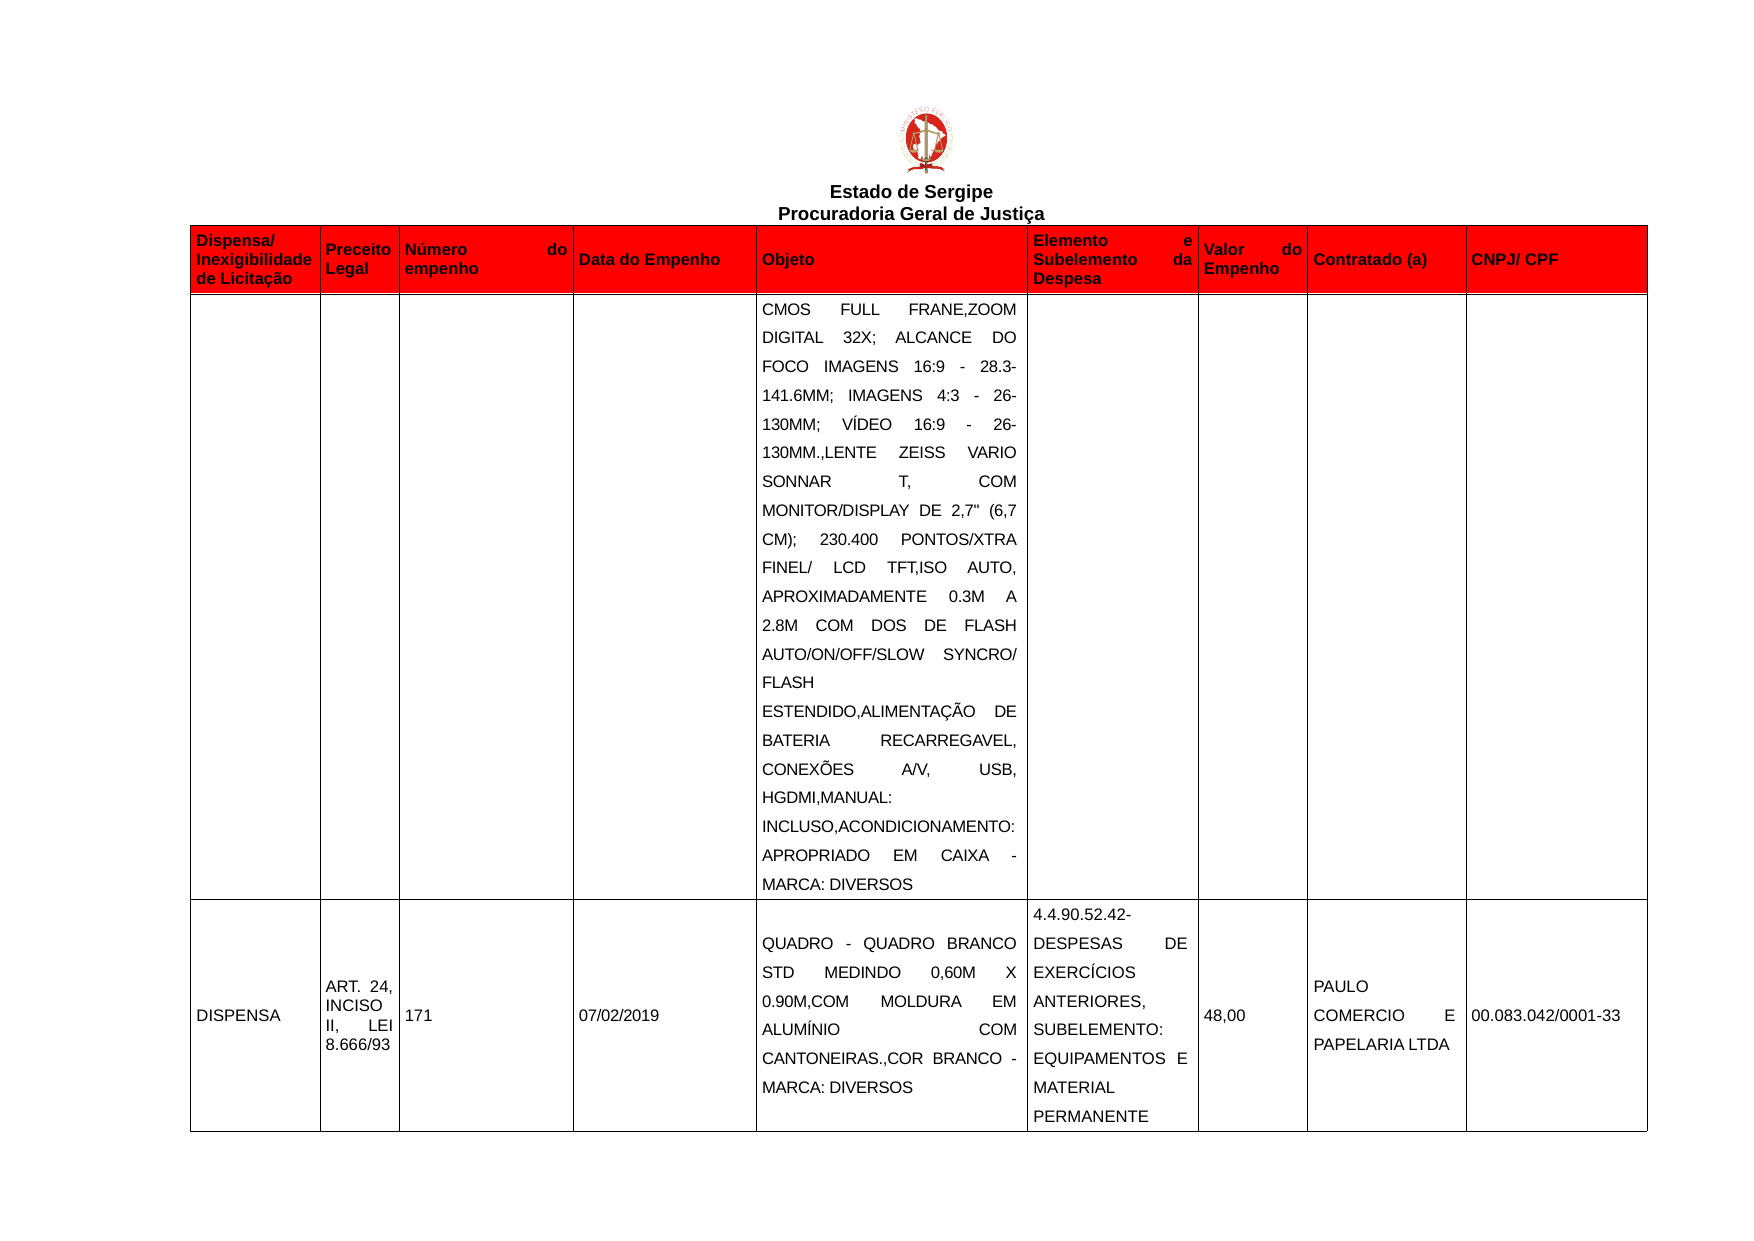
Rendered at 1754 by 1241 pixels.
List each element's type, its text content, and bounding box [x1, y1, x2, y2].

table_cell [574, 295, 756, 899]
table_cell DISPENSA [191, 900, 320, 1131]
table_cell [1467, 295, 1647, 899]
table_header Preceito Legal [321, 226, 399, 293]
table_cell ART. 24, INCISO II, LEI 8.666/93 [321, 900, 399, 1131]
table_cell [191, 295, 320, 899]
table_cell 00.083.042/0001-33 [1467, 900, 1647, 1131]
table_header Data do Empenho [574, 226, 756, 293]
table_header Valor do Empenho [1199, 226, 1307, 293]
table_header Objeto [757, 226, 1027, 293]
table_header CNPJ/ CPF [1467, 226, 1647, 293]
table_cell [1308, 295, 1466, 899]
table_cell QUADRO - QUADRO BRANCO STD MEDINDO 0,60M X 0.90M,COM MOLDURA EM ALUMÍNIO COM CANTONEIRAS.,COR BRANCO - MARCA: DIVERSOS [757, 900, 1027, 1131]
table_cell 48,00 [1199, 900, 1307, 1131]
table_cell 07/02/2019 [574, 900, 756, 1131]
table_header Dispensa/Inexigibilidade de Licitação [191, 226, 320, 293]
table_cell 171 [400, 900, 573, 1131]
table_cell [400, 295, 573, 899]
table_header Elemento e Subelemento da Despesa [1028, 226, 1198, 293]
table_cell CMOS FULL FRANE,ZOOM DIGITAL 32X; ALCANCE DO FOCO IMAGENS 16:9 - 28.3-141.6MM; IMAGENS 4:3 - 26-130MM; VÍDEO 16:9 - 26-130MM.,LENTE ZEISS VARIO SONNAR T, COM MONITOR/DISPLAY DE 2,7" (6,7 CM); 230.400 PONTOS/XTRA FINEL/ LCD TFT,ISO AUTO, APROXIMADAMENTE 0.3M A 2.8M COM DOS DE FLASH AUTO/ON/OFF/SLOW SYNCRO/ FLASH ESTENDIDO,ALIMENTAÇÃO DE BATERIA RECARREGAVEL, CONEXÕES A/V, USB, HGDMI,MANUAL: INCLUSO,ACONDICIONAMENTO: APROPRIADO EM CAIXA - MARCA: DIVERSOS [757, 295, 1027, 899]
table_cell [321, 295, 399, 899]
table_header Contratado (a) [1308, 226, 1466, 293]
table_cell [1028, 295, 1198, 899]
table_header Número do empenho [400, 226, 573, 293]
table_cell 4.4.90.52.42-DESPESAS DE EXERCÍCIOS ANTERIORES, SUBELEMENTO: EQUIPAMENTOS E MATERIAL PERMANENTE [1028, 900, 1198, 1131]
table_cell PAULO COMERCIO E PAPELARIA LTDA [1308, 900, 1466, 1131]
table_cell [1199, 295, 1307, 899]
